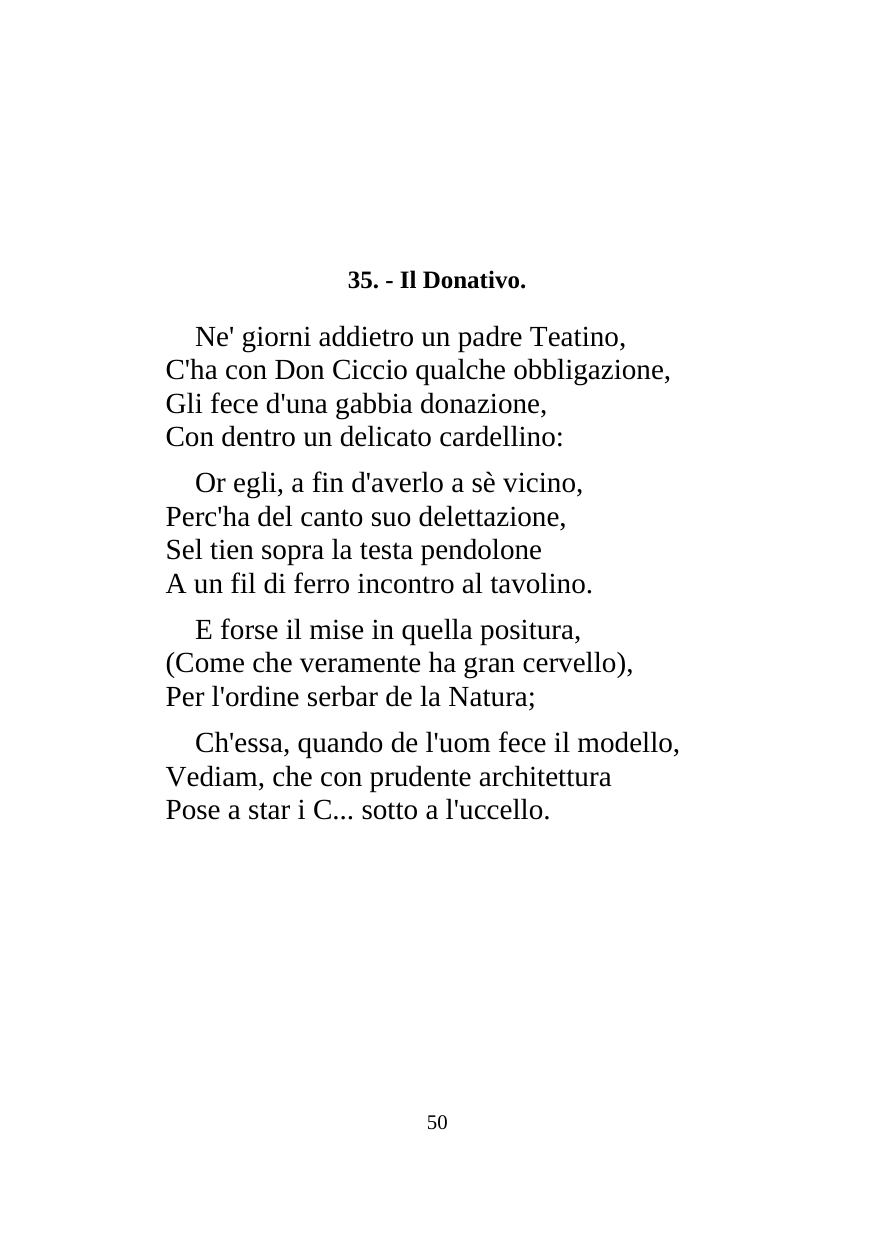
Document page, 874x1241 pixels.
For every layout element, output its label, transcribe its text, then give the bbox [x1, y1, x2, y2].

text Ne' giorni addietro un padre Teatino, C'ha con Don Ciccio qualche obbligazione, Gli fece d'una gabbia donazione, Con dentro un delicato cardellino: [165, 319, 768, 453]
text E forse il mise in quella positura, (Come che veramente ha gran cervello), Per l'ordine serbar de la Natura; [165, 612, 768, 713]
text 35. - Il Donativo. [106, 265, 768, 294]
text Or egli, a fin d'averlo a sè vicino, Perc'ha del canto suo delettazione, Sel tien sopra la testa pendolone A un fil di ferro incontro al tavolino. [165, 465, 768, 599]
text Ch'essa, quando de l'uom fece il modello, Vediam, che con prudente architettura Pose a star i C... sotto a l'uccello. [165, 725, 768, 826]
